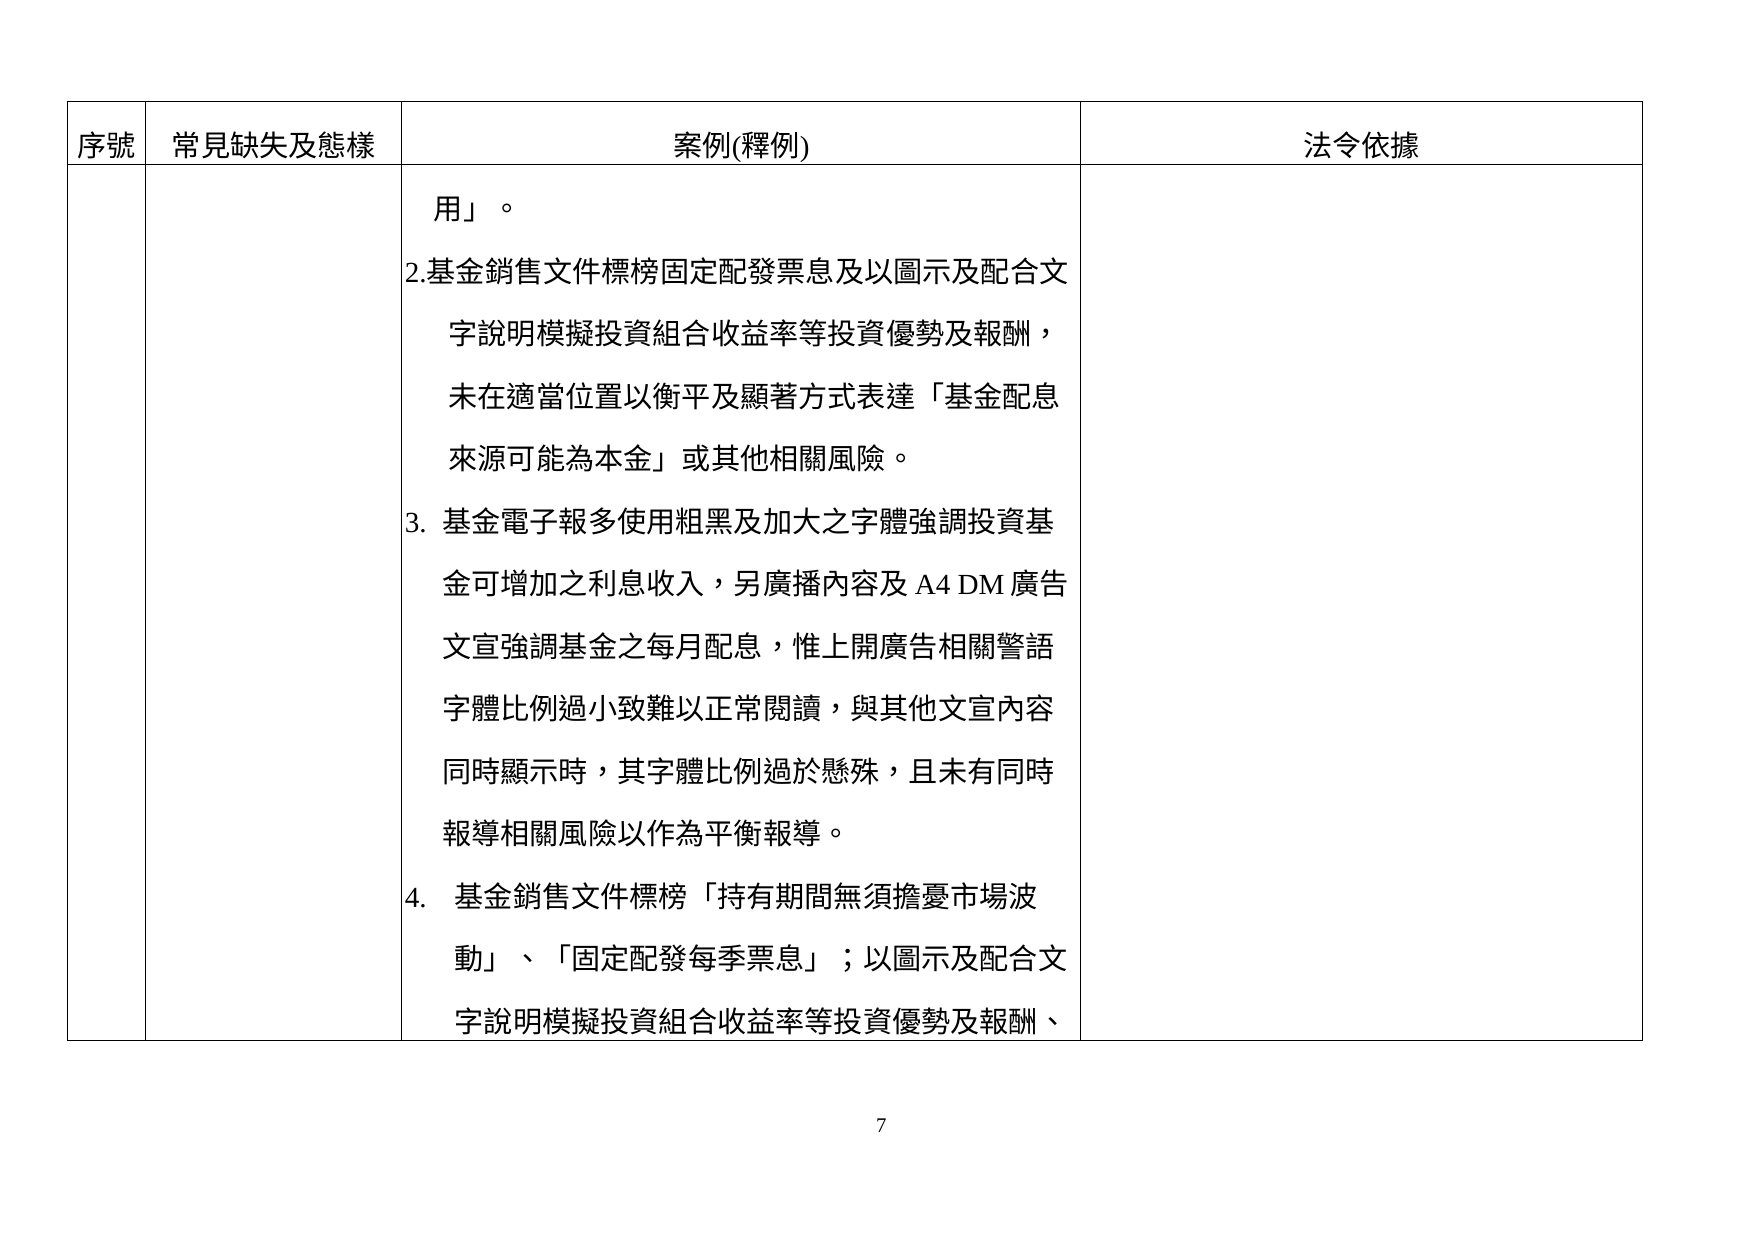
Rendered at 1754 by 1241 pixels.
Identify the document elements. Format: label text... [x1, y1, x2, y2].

table_cell 用」。 2.基金銷售文件標榜固定配發票息及以圖示及配合文字說明模擬投資組合收益率等投資優勢及報酬，未在適當位置以衡平及顯著方式表達「基金配息來源可能為本金」或其他相關風險。 基金電子報多使用粗黑及加大之字體強調投資基金可增加之利息收入，另廣播內容及A4 DM廣告文宣強調基金之每月配息，惟上開廣告相關警語字體比例過小致難以正常閱讀，與其他文宣內容同時顯示時，其字體比例過於懸殊，且未有同時報導相關風險以作為平衡報導。 基金銷售文件標榜「持有期間無須擔憂市場波動」、「固定配發每季票息」；以圖示及配合文字說明模擬投資組合收益率等投資優勢及報酬、 [402, 165, 1080, 1040]
table_cell [146, 165, 401, 1040]
table_header 序號 [68, 102, 145, 164]
table_cell [1081, 165, 1642, 1040]
table_header 案例(釋例) [402, 102, 1080, 164]
table_cell [68, 165, 145, 1040]
table_header 常見缺失及態樣 [146, 102, 401, 164]
table_header 法令依據 [1081, 102, 1642, 164]
